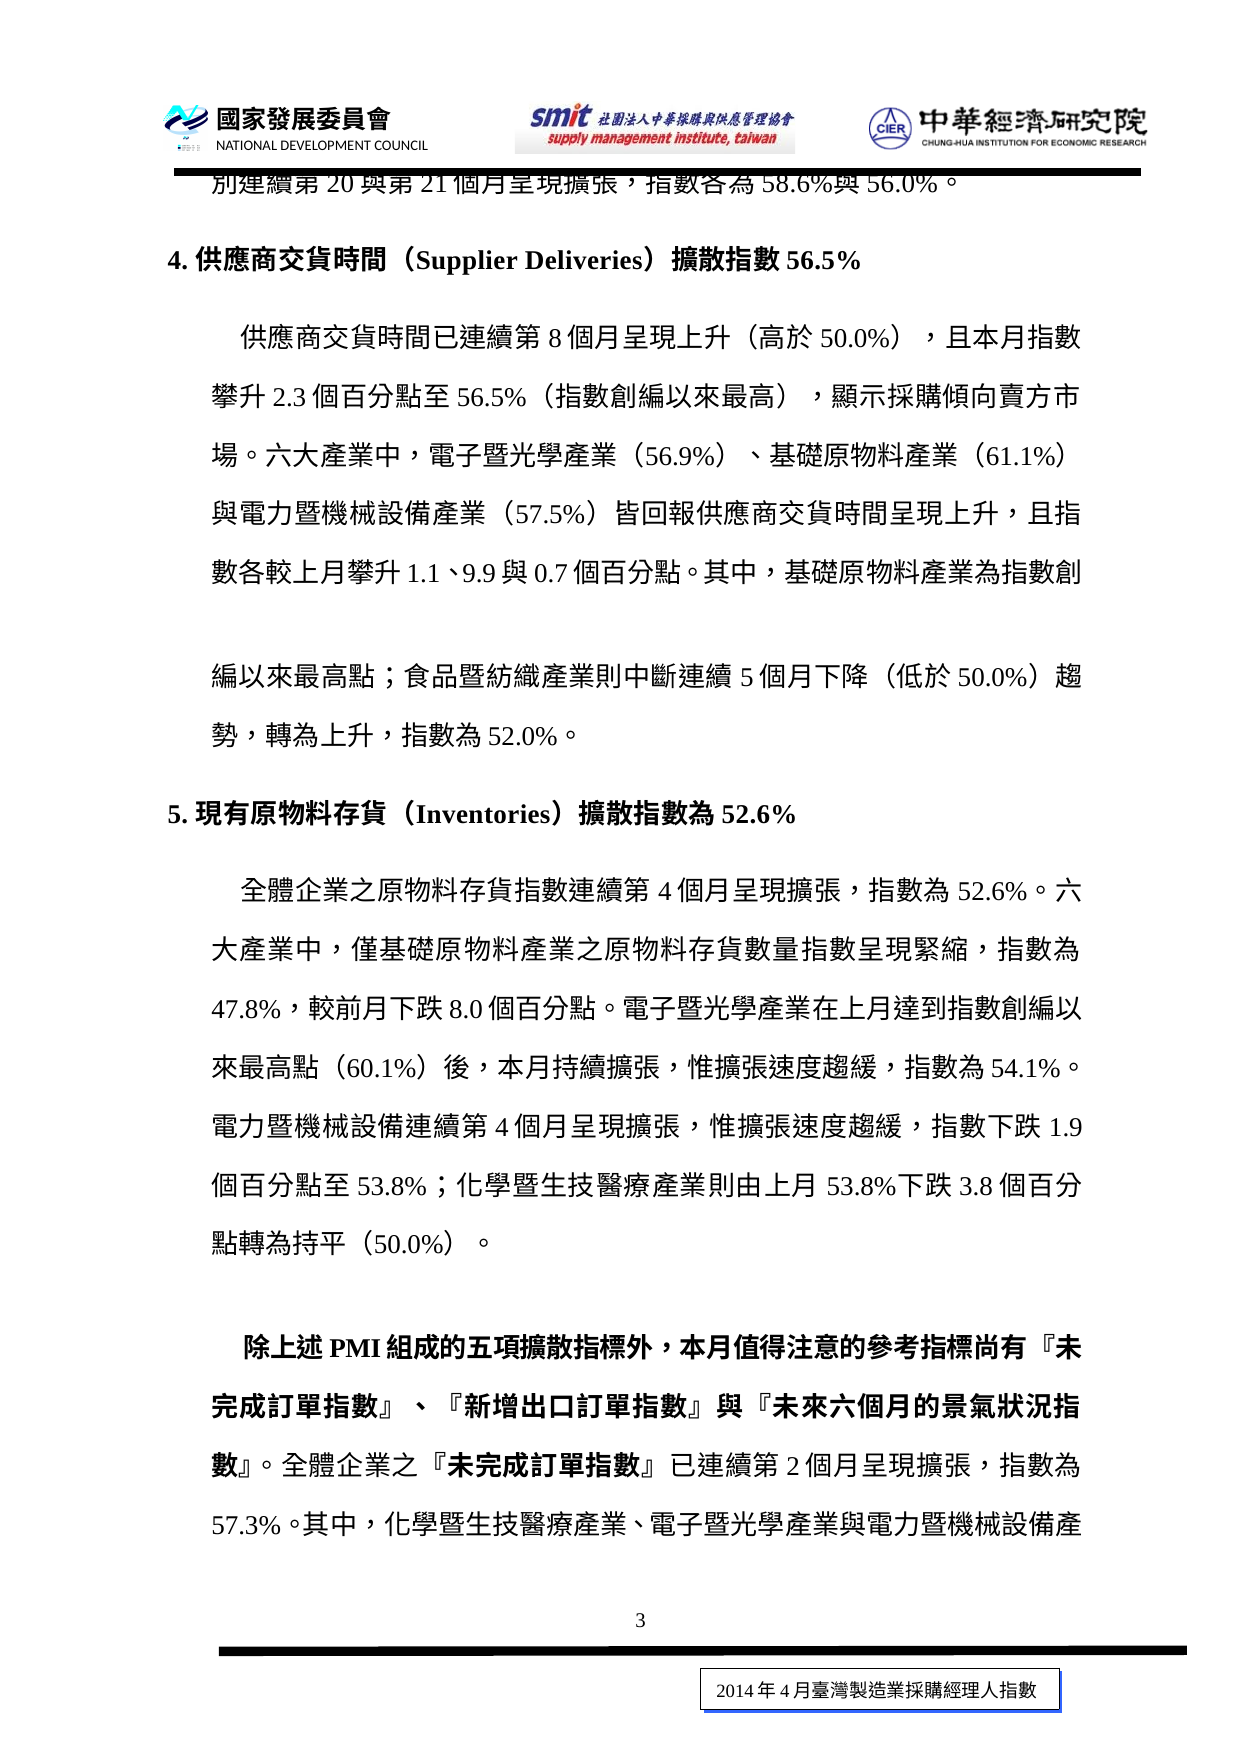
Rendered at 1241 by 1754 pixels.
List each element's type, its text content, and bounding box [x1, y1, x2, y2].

text 別連續第20與第21個月呈現擴張，指數各為58.6%與56.0%。 [211, 176, 1083, 200]
picture [854, 91, 1160, 166]
text 全體企業之原物料存貨指數連續第4個月呈現擴張，指數為52.6%。六大產業中，僅基礎原物料產業之原物料存貨數量指數呈現緊縮，指數為47.8%，較前月下跌8.0個百分點。電子暨光學產業在上月達到指數創編以來最高點（60.1%）後，本月持續擴張，惟擴張速度趨緩，指數為54.1%。電力暨機械設備連續第4個月呈現擴張，惟擴張速度趨緩，指數下跌1.9個百分點至53.8%；化學暨生技醫療產業則由上月53.8%下跌3.8個百分點轉為持平（50.0%）。 [211, 869, 1083, 1262]
text 供應商交貨時間已連續第8個月呈現上升（高於50.0%），且本月指數攀升2.3個百分點至56.5%（指數創編以來最高），顯示採購傾向賣方市場。六大產業中，電子暨光學產業（56.9%）、基礎原物料產業（61.1%）與電力暨機械設備產業（57.5%）皆回報供應商交貨時間呈現上升，且指數各較上月攀升1.1、9.9與0.7個百分點。其中，基礎原物料產業為指數創 [211, 316, 1083, 591]
text [211, 161, 1083, 168]
picture [514, 101, 796, 154]
title 5. 現有原物料存貨（Inventories）擴散指數為52.6% [167, 792, 1083, 831]
text 除上述PMI組成的五項擴散指標外，本月值得注意的參考指標尚有 『未完成訂單指數』、『新增出口訂單指數』與『未來六個月的景氣狀況指數』。全體企業之『未完成訂單指數』已連續第2個月呈現擴張，指數為57.3%。其中，化學暨生技醫療產業、電子暨光學產業與電力暨機械設備產 [211, 1326, 1083, 1542]
picture [163, 105, 208, 151]
text 編以來最高點；食品暨紡織產業則中斷連續5個月下降（低於50.0%）趨勢，轉為上升，指數為52.0%。 [211, 655, 1083, 753]
title 4. 供應商交貨時間（Supplier Deliveries）擴散指數56.5% [167, 238, 1083, 277]
